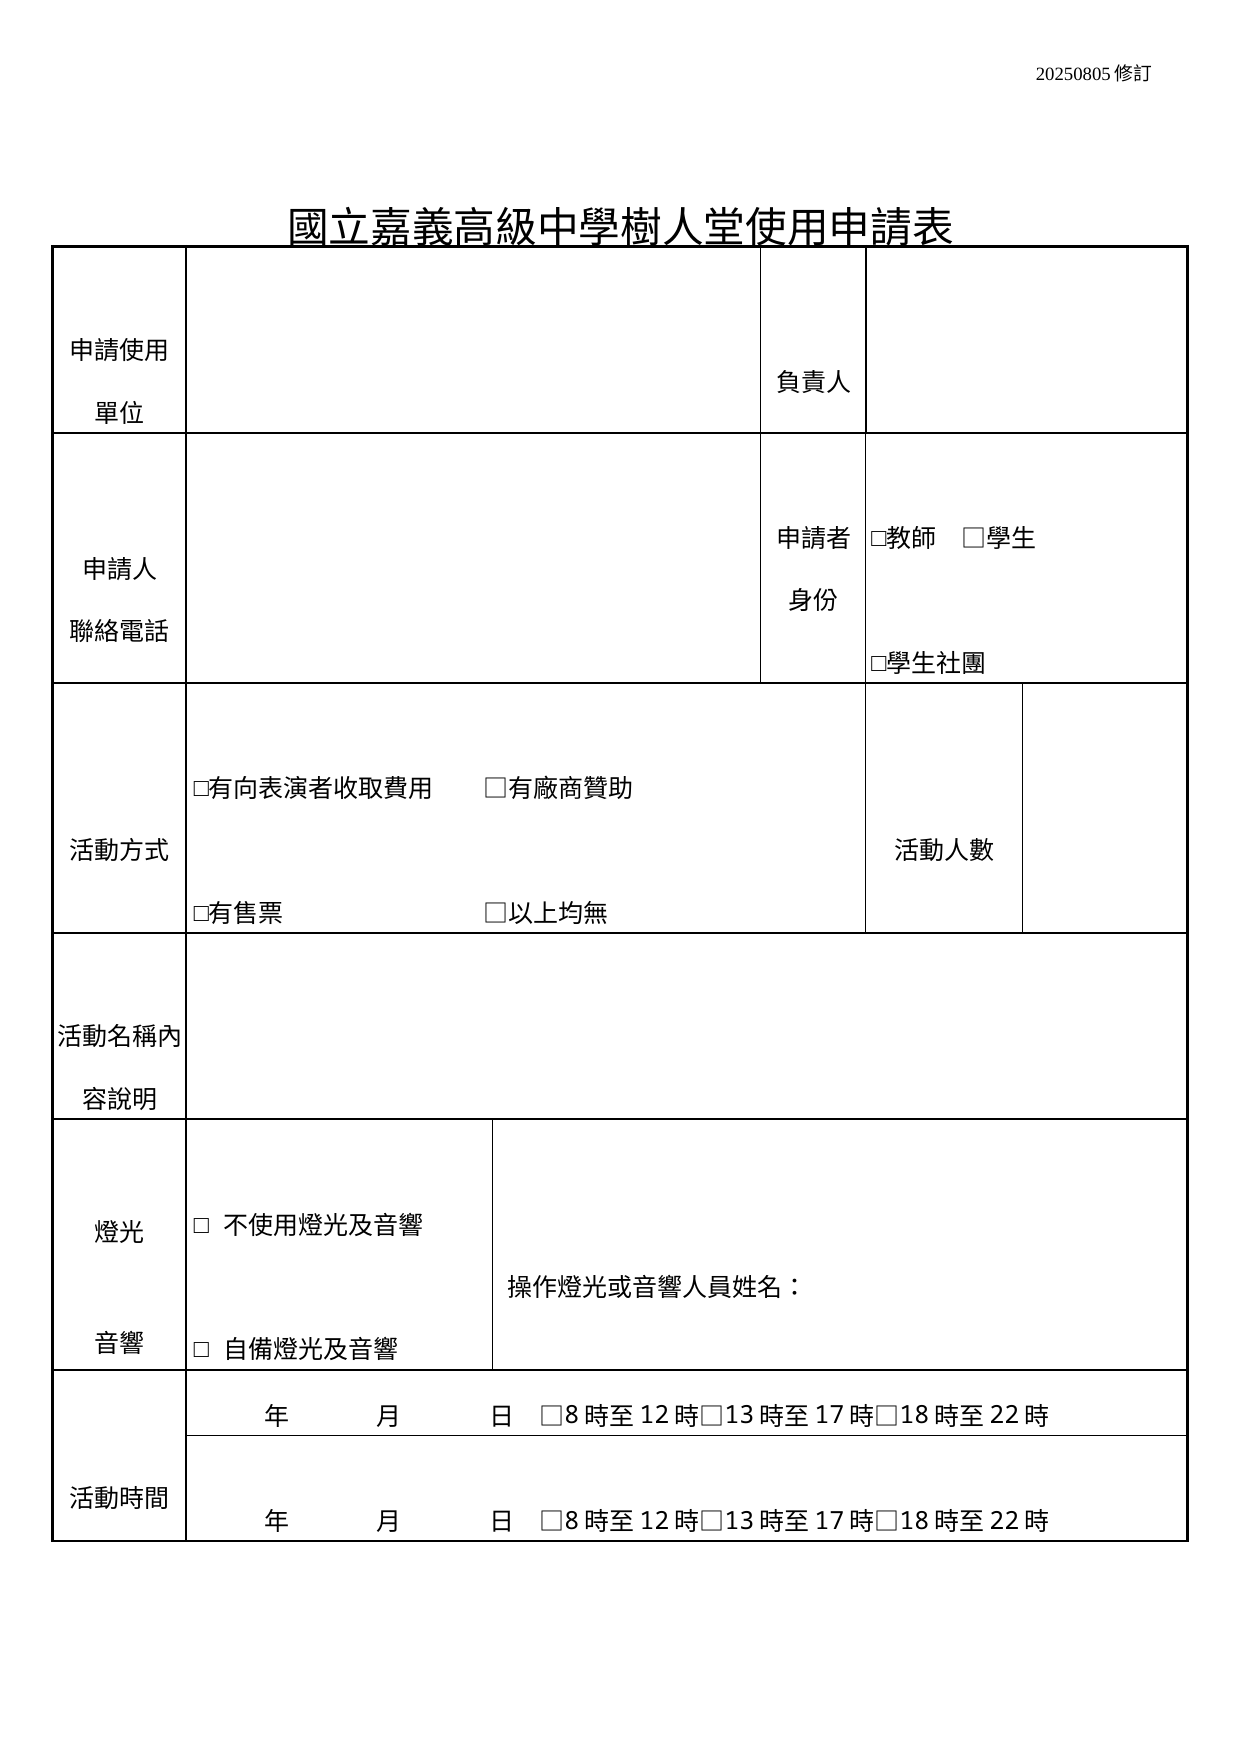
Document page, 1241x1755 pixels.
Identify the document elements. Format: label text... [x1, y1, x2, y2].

table_cell [187, 934, 1186, 1118]
table_cell 年 月 日 □8時至12時□13時至17時□18時至22時 [187, 1371, 1186, 1435]
table_cell 活動人數 [866, 684, 1022, 932]
table_cell 年 月 日 □8時至12時□13時至17時□18時至22時 [187, 1436, 1186, 1540]
table_cell □教師 □學生 □學生社團 [866, 434, 1186, 682]
table_cell 燈光 音響 [54, 1120, 185, 1369]
table_cell 活動時間 [54, 1371, 185, 1540]
table_cell 活動方式 [54, 684, 185, 932]
table_cell [187, 434, 760, 682]
table_header 負責人 [761, 248, 865, 432]
table_cell □有向表演者收取費用 □有廠商贊助 □有售票 □以上均無 [187, 684, 865, 932]
table_cell 申請者身份 [761, 434, 865, 682]
table_header [867, 248, 1186, 432]
table_header 申請使用 單位 [54, 248, 185, 432]
table_cell 申請人 聯絡電話 [54, 434, 185, 682]
table_cell □ 不使用燈光及音響 □ 自備燈光及音響 [187, 1120, 492, 1369]
text 國立嘉義高級中學樹人堂使用申請表 [89, 182, 1152, 245]
table_cell 活動名稱內容說明 [54, 934, 185, 1118]
table_cell [1023, 684, 1186, 932]
table_cell 操作燈光或音響人員姓名： [493, 1120, 1186, 1369]
table_header [187, 248, 760, 432]
